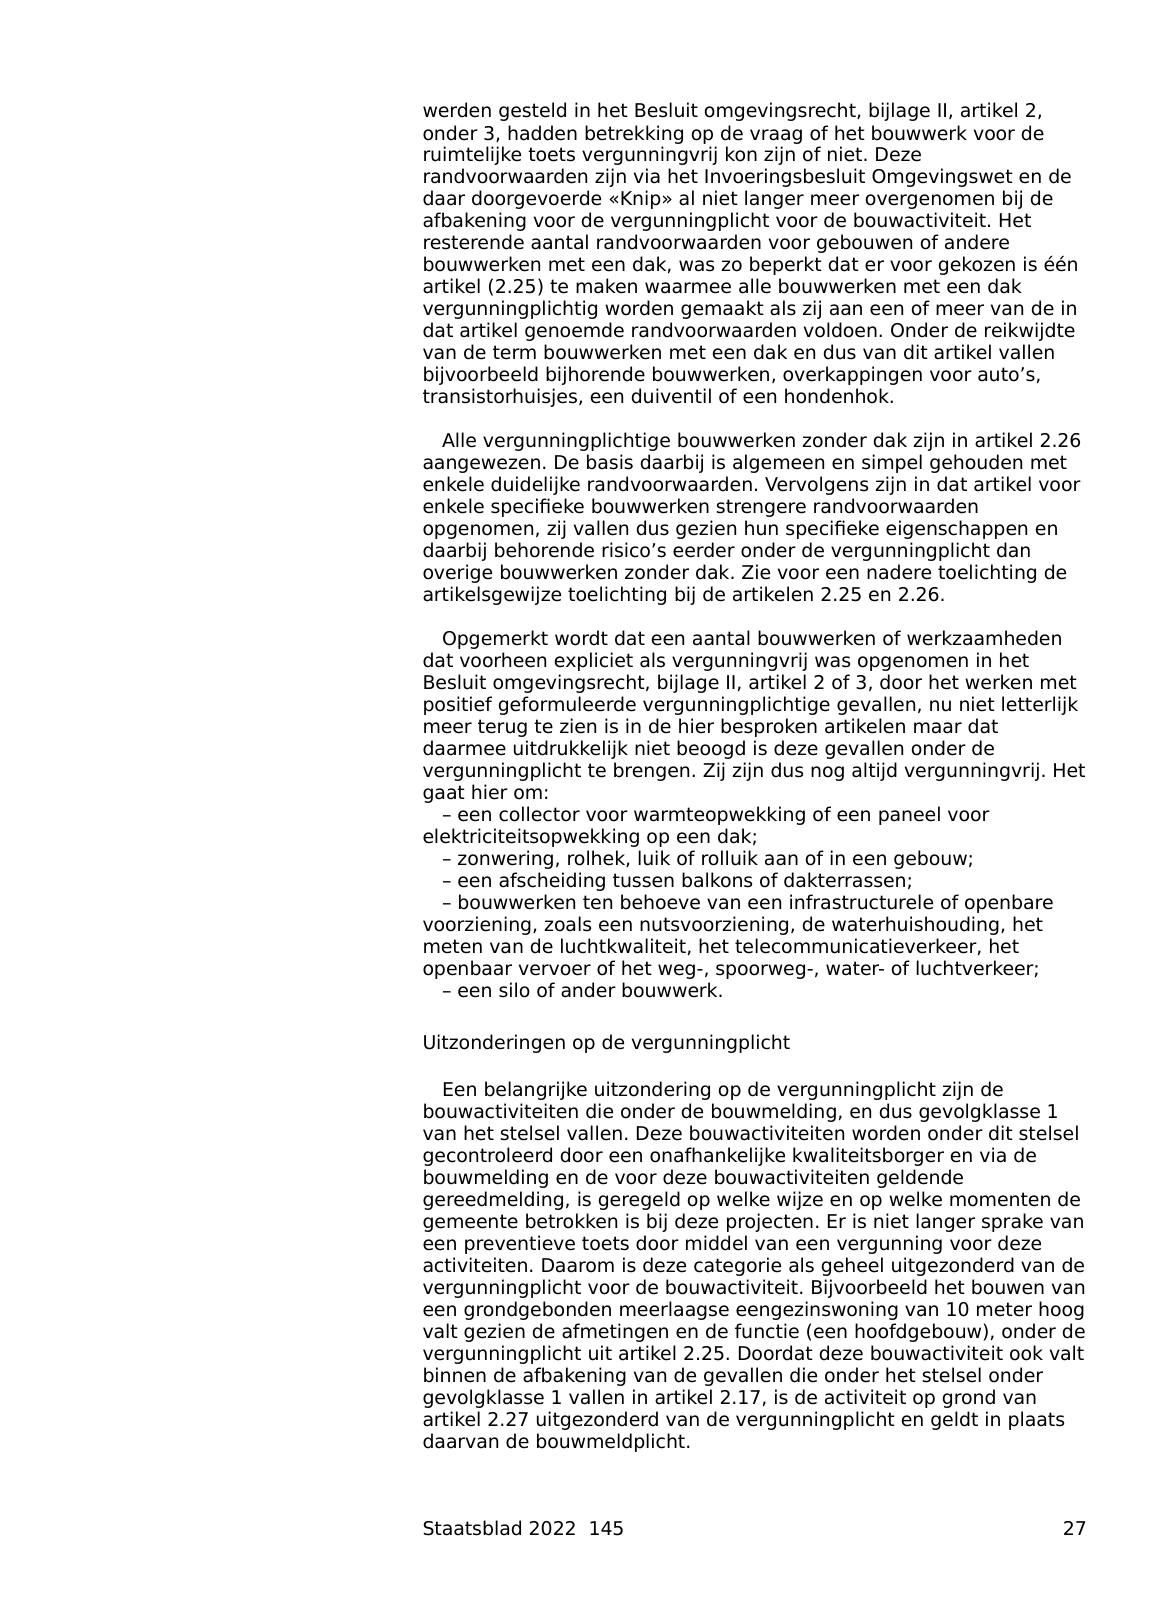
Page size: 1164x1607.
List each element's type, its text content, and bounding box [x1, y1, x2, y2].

text – een afscheiding tussen balkons of dakterrassen; [422, 870, 1087, 892]
text Alle vergunningplichtige bouwwerken zonder dak zijn in artikel 2.26 aangewezen. De basis daarbij is algemeen en simpel gehouden met enkele duidelijke randvoorwaarden. Vervolgens zijn in dat artikel voor enkele specifieke bouwwerken strengere randvoorwaarden opgenomen, zij vallen dus gezien hun specifieke eigenschappen en daarbij behorende risico’s eerder onder de vergunningplicht dan overige bouwwerken zonder dak. Zie voor een nadere toelichting de artikelsgewijze toelichting bij de artikelen 2.25 en 2.26. [422, 430, 1087, 606]
text werden gesteld in het Besluit omgevingsrecht, bijlage II, artikel 2, onder 3, hadden betrekking op de vraag of het bouwwerk voor de ruimtelijke toets vergunningvrij kon zijn of niet. Deze randvoorwaarden zijn via het Invoeringsbesluit Omgevingswet en de daar doorgevoerde «Knip» al niet langer meer overgenomen bij de afbakening voor de vergunningplicht voor de bouwactiviteit. Het resterende aantal randvoorwaarden voor gebouwen of andere bouwwerken met een dak, was zo beperkt dat er voor gekozen is één artikel (2.25) te maken waarmee alle bouwwerken met een dak vergunningplichtig worden gemaakt als zij aan een of meer van de in dat artikel genoemde randvoorwaarden voldoen. Onder de reikwijdte van de term bouwwerken met een dak en dus van dit artikel vallen bijvoorbeeld bijhorende bouwwerken, overkappingen voor auto’s, transistorhuisjes, een duiventil of een hondenhok. [422, 100, 1087, 408]
text – zonwering, rolhek, luik of rolluik aan of in een gebouw; [422, 848, 1087, 870]
subtitle Uitzonderingen op de vergunningplicht [422, 1032, 1087, 1054]
text Opgemerkt wordt dat een aantal bouwwerken of werkzaamheden dat voorheen expliciet als vergunningvrij was opgenomen in het Besluit omgevingsrecht, bijlage II, artikel 2 of 3, door het werken met positief geformuleerde vergunningplichtige gevallen, nu niet letterlijk meer terug te zien is in de hier besproken artikelen maar dat daarmee uitdrukkelijk niet beoogd is deze gevallen onder de vergunningplicht te brengen. Zij zijn dus nog altijd vergunningvrij. Het gaat hier om: [422, 628, 1087, 804]
text – bouwwerken ten behoeve van een infrastructurele of openbare voorziening, zoals een nutsvoorziening, de waterhuishouding, het meten van de luchtkwaliteit, het telecommunicatieverkeer, het openbaar vervoer of het weg-, spoorweg-, water- of luchtverkeer; [422, 892, 1087, 980]
text – een collector voor warmteopwekking of een paneel voor elektriciteitsopwekking op een dak; [422, 804, 1087, 848]
text – een silo of ander bouwwerk. [422, 980, 1087, 1002]
text Een belangrijke uitzondering op de vergunningplicht zijn de bouwactiviteiten die onder de bouwmelding, en dus gevolgklasse 1 van het stelsel vallen. Deze bouwactiviteiten worden onder dit stelsel gecontroleerd door een onafhankelijke kwaliteitsborger en via de bouwmelding en de voor deze bouwactiviteiten geldende gereedmelding, is geregeld op welke wijze en op welke momenten de gemeente betrokken is bij deze projecten. Er is niet langer sprake van een preventieve toets door middel van een vergunning voor deze activiteiten. Daarom is deze categorie als geheel uitgezonderd van de vergunningplicht voor de bouwactiviteit. Bijvoorbeeld het bouwen van een grondgebonden meerlaagse eengezinswoning van 10 meter hoog valt gezien de afmetingen en de functie (een hoofdgebouw), onder de vergunningplicht uit artikel 2.25. Doordat deze bouwactiviteit ook valt binnen de afbakening van de gevallen die onder het stelsel onder gevolgklasse 1 vallen in artikel 2.17, is de activiteit op grond van artikel 2.27 uitgezonderd van de vergunningplicht en geldt in plaats daarvan de bouwmeldplicht. [422, 1079, 1087, 1453]
